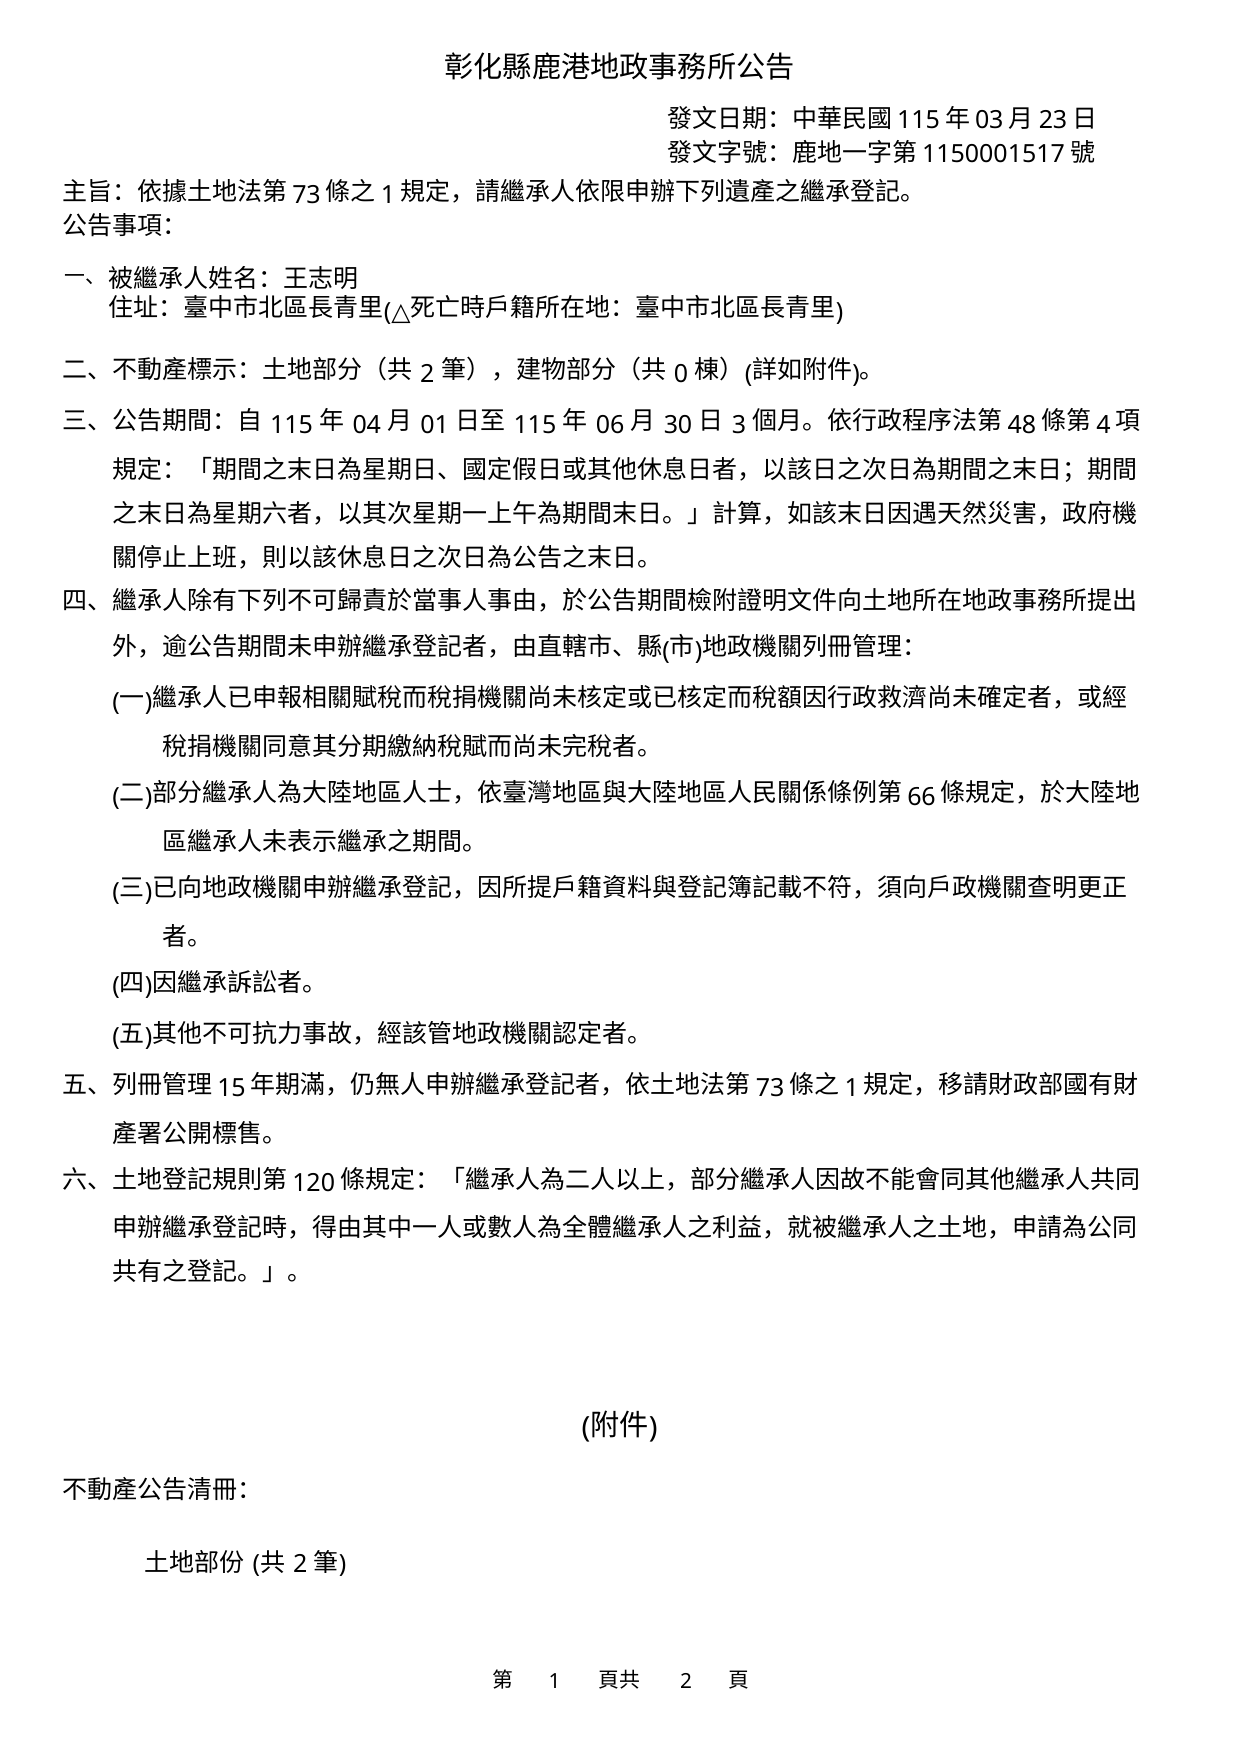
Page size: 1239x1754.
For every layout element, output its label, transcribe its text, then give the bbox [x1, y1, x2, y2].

table_cell [109, 1600, 482, 1660]
table_cell [1177, 356, 1239, 1354]
table_cell [1177, 41, 1239, 94]
table_cell [0, 315, 62, 356]
table_cell [653, 95, 667, 177]
table_cell [759, 1660, 1177, 1701]
table_cell 土地部份 (共 2 筆) [62, 1529, 1177, 1600]
table_cell [0, 264, 62, 315]
table_cell [1177, 1355, 1239, 1395]
table_cell 頁 [718, 1660, 759, 1701]
table_cell [1177, 1456, 1239, 1528]
table_header [1177, 0, 1239, 41]
table_cell [759, 1600, 1177, 1660]
table_cell [1177, 1529, 1239, 1600]
table_cell [0, 1600, 62, 1660]
table_cell [667, 1355, 718, 1395]
table_cell 被繼承人姓名：王志明 住址：臺中市北區長青里(△死亡時戶籍所在地：臺中市北區長青里) [109, 264, 1177, 356]
table_cell [1177, 177, 1239, 264]
table_cell [109, 1660, 482, 1701]
table_cell [62, 1660, 109, 1701]
table_cell [523, 95, 585, 177]
table_cell 主旨：依據土地法第73條之1規定，請繼承人依限申辦下列遺產之繼承登記。 公告事項： [62, 177, 1177, 264]
table_cell [718, 1600, 759, 1660]
table_cell 不動產公告清冊： [62, 1456, 1177, 1528]
table_cell [523, 1355, 585, 1395]
table_cell [0, 1456, 62, 1528]
table_cell 1 [523, 1660, 585, 1701]
table_cell [0, 41, 62, 94]
table_header [0, 0, 62, 41]
table_header [483, 0, 523, 41]
table_header [759, 0, 1177, 41]
table_cell 二、不動產標示：土地部分（共 2 筆），建物部分（共 0 棟）(詳如附件)。 三、公告期間：自 115 年 04 月 01 日至 115 年 06 月 30 日 3 個月。依行政程序法第48條第4項 規定：「期間之末日為星期日、國定假日或其他休息日者，以該日之次日為期間之末日；期間 之末日為星期六者，以其次星期一上午為期間末日。」計算，如該末日因遇天然災害，政府機 關停止上班，則以該休息日之次日為公告之末日。 四、繼承人除有下列不可歸責於當事人事由，於公告期間檢附證明文件向土地所在地政事務所提出 外，逾公告期間未申辦繼承登記者，由直轄市、縣(市)地政機關列冊管理： (一)繼承人已申報相關賦稅而稅捐機關尚未核定或已核定而稅額因行政救濟尚未確定者，或經 稅捐機關同意其分期繳納稅賦而尚未完稅者。 (二)部分繼承人為大陸地區人士，依臺灣地區與大陸地區人民關係條例第66條規定，於大陸地 區繼承人未表示繼承之期間。 (三)已向地政機關申辦繼承登記，因所提戶籍資料與登記簿記載不符，須向戶政機關查明更正 者。 (四)因繼承訴訟者。 (五)其他不可抗力事故，經該管地政機關認定者。 五、列冊管理15年期滿，仍無人申辦繼承登記者，依土地法第73條之1規定，移請財政部國有財 產署公開標售。 六、土地登記規則第120條規定：「繼承人為二人以上，部分繼承人因故不能會同其他繼承人共同 申辦繼承登記時，得由其中一人或數人為全體繼承人之利益，就被繼承人之土地，申請為公同 共有之登記。」。 [62, 356, 1177, 1354]
table_cell [0, 177, 62, 264]
table_cell 第 [483, 1660, 523, 1701]
table_cell [109, 1355, 482, 1395]
table_cell [109, 95, 482, 177]
table_cell [1177, 95, 1239, 177]
table_header [523, 0, 585, 41]
table_cell [667, 1600, 718, 1660]
table_cell [62, 315, 109, 356]
table_cell [62, 95, 109, 177]
table_cell [585, 1600, 653, 1660]
table_cell [1177, 315, 1239, 356]
table_header [585, 0, 653, 41]
table_cell [653, 1600, 667, 1660]
table_cell 頁共 [585, 1660, 653, 1701]
table_cell [0, 1529, 62, 1600]
table_cell [1177, 1660, 1239, 1701]
table_cell [0, 1355, 62, 1395]
table_cell [62, 1600, 109, 1660]
table_cell [0, 356, 62, 1354]
table_cell [483, 1355, 523, 1395]
table_cell 彰化縣鹿港地政事務所公告 [62, 41, 1177, 94]
table_cell [718, 1355, 759, 1395]
table_cell 發文日期：中華民國115年03月23日 發文字號：鹿地一字第1150001517號 [667, 95, 1177, 177]
table_cell [483, 95, 523, 177]
table_cell [0, 1395, 62, 1456]
table_cell [483, 1600, 523, 1660]
table_cell 2 [653, 1660, 718, 1701]
table_cell [1177, 1395, 1239, 1456]
table_cell [523, 1600, 585, 1660]
table_header [62, 0, 109, 41]
table_cell 一、 [62, 264, 109, 315]
table_header [109, 0, 482, 41]
table_cell [1177, 264, 1239, 315]
table_cell [759, 1355, 1177, 1395]
table_header [718, 0, 759, 41]
table_cell [653, 1355, 667, 1395]
table_cell [0, 1660, 62, 1701]
table_header [667, 0, 718, 41]
table_header [653, 0, 667, 41]
table_cell (附件) [62, 1395, 1177, 1456]
table_cell [585, 95, 653, 177]
table_cell [1177, 1600, 1239, 1660]
table_cell [585, 1355, 653, 1395]
table_cell [0, 95, 62, 177]
table_cell [62, 1355, 109, 1395]
